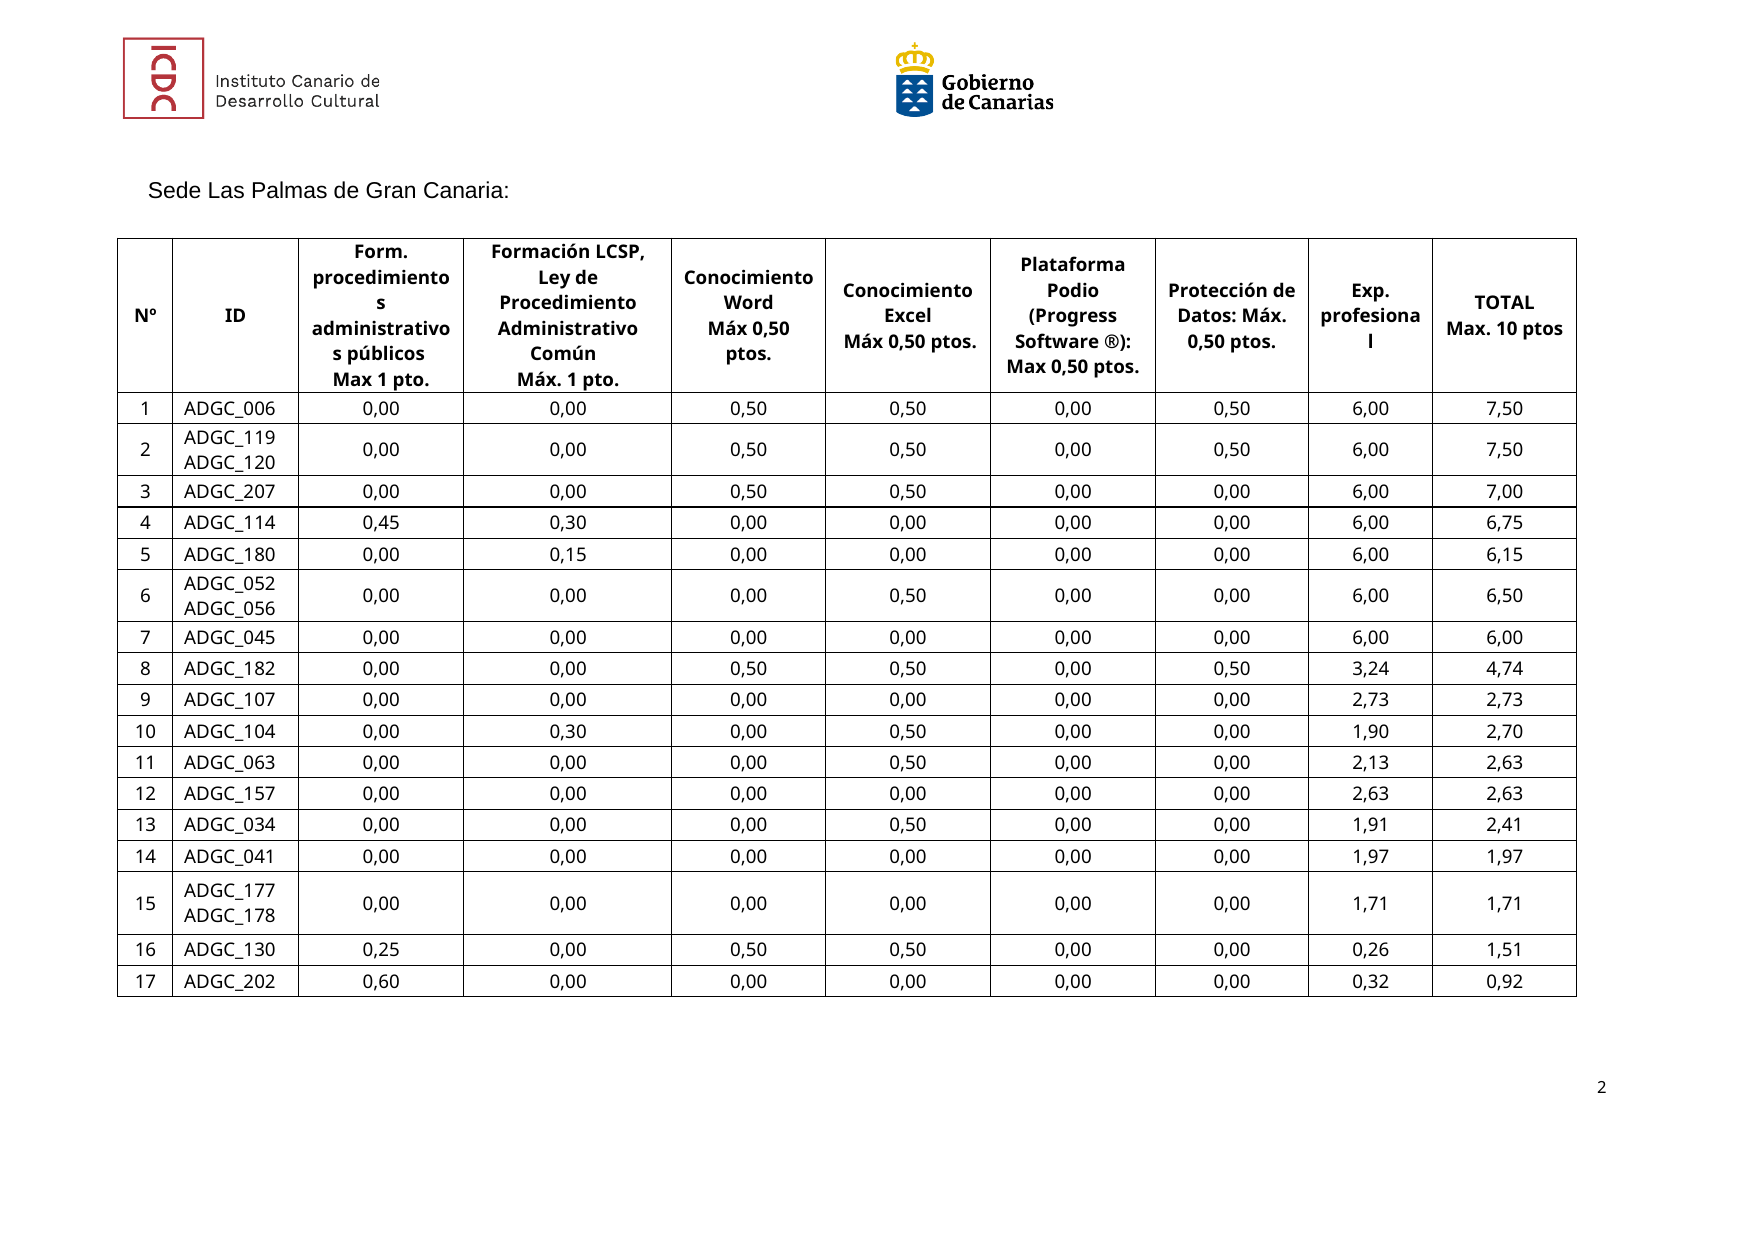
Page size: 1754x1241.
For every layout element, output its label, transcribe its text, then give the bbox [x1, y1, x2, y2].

table_cell 0,50 [672, 935, 825, 965]
table_cell 0,00 [464, 622, 671, 652]
table_cell 0,00 [672, 570, 825, 621]
table_cell 0,00 [991, 476, 1155, 506]
table_cell ADGC_177 ADGC_178 [173, 872, 298, 933]
table_cell 0,00 [991, 747, 1155, 777]
table_cell 2,73 [1433, 685, 1576, 715]
table_cell 0,00 [991, 810, 1155, 840]
table_cell 14 [118, 841, 172, 871]
table_cell 0,00 [299, 810, 463, 840]
table_cell 0,50 [826, 476, 990, 506]
table_cell 0,00 [464, 747, 671, 777]
table_cell 0,00 [1156, 570, 1308, 621]
table_cell 1 [118, 393, 172, 423]
table_cell 0,00 [672, 747, 825, 777]
table_header Conocimiento Word Máx 0,50 ptos. [672, 239, 825, 392]
table_cell 0,00 [299, 424, 463, 475]
table_cell 2,63 [1309, 778, 1432, 808]
table_header Protección de Datos: Máx. 0,50 ptos. [1156, 239, 1308, 392]
table_cell 0,00 [299, 716, 463, 746]
table_cell 0,00 [826, 622, 990, 652]
table_cell 0,50 [1156, 393, 1308, 423]
table_cell 2,73 [1309, 685, 1432, 715]
table_cell 0,50 [672, 424, 825, 475]
table_cell 0,00 [464, 570, 671, 621]
table_cell 0,00 [991, 685, 1155, 715]
table_cell 0,00 [464, 778, 671, 808]
table_cell 0,00 [299, 778, 463, 808]
table_cell 0,00 [464, 872, 671, 933]
table_cell 0,00 [672, 872, 825, 933]
table_cell 0,00 [299, 841, 463, 871]
table_cell 0,00 [464, 966, 671, 996]
table_cell 0,00 [1156, 622, 1308, 652]
table_cell 7,50 [1433, 424, 1576, 475]
table_cell ADGC_180 [173, 539, 298, 569]
table_cell 0,00 [672, 685, 825, 715]
table_cell 0,00 [1156, 966, 1308, 996]
table_header Plataforma Podio (Progress Software ®): Max 0,50 ptos. [991, 239, 1155, 392]
table_cell 0,00 [991, 653, 1155, 683]
table_cell 0,30 [464, 716, 671, 746]
table_cell 6,00 [1433, 622, 1576, 652]
table_cell 0,00 [991, 872, 1155, 933]
table_cell 0,00 [299, 622, 463, 652]
table_cell 15 [118, 872, 172, 933]
table_cell ADGC_119 ADGC_120 [173, 424, 298, 475]
table_cell 0,00 [991, 393, 1155, 423]
table_cell 0,00 [464, 810, 671, 840]
table_cell 0,50 [1156, 424, 1308, 475]
table_cell 0,00 [826, 539, 990, 569]
table_cell 0,00 [464, 476, 671, 506]
table_cell 2,13 [1309, 747, 1432, 777]
table_cell 6 [118, 570, 172, 621]
table_cell 6,75 [1433, 508, 1576, 538]
table_cell ADGC_182 [173, 653, 298, 683]
table_cell 0,00 [464, 424, 671, 475]
table_header Exp. profesional [1309, 239, 1432, 392]
table_cell 3 [118, 476, 172, 506]
table_cell 0,00 [991, 778, 1155, 808]
table_header Nº [118, 239, 172, 392]
table_cell 0,00 [826, 778, 990, 808]
table_cell ADGC_104 [173, 716, 298, 746]
table_cell 17 [118, 966, 172, 996]
table_cell 0,00 [299, 476, 463, 506]
table_cell 0,00 [672, 966, 825, 996]
table_cell 0,00 [826, 841, 990, 871]
table_cell 0,50 [826, 810, 990, 840]
table_cell 2,70 [1433, 716, 1576, 746]
table_header Formación LCSP, Ley de Procedimiento Administrativo Común Máx. 1 pto. [464, 239, 671, 392]
table_cell 12 [118, 778, 172, 808]
table_cell 0,00 [672, 778, 825, 808]
table_cell 0,50 [672, 653, 825, 683]
table_cell 13 [118, 810, 172, 840]
table_cell 7,00 [1433, 476, 1576, 506]
table_cell 0,45 [299, 508, 463, 538]
table_cell 0,26 [1309, 935, 1432, 965]
table_cell 1,90 [1309, 716, 1432, 746]
table_cell 4 [118, 508, 172, 538]
table_cell 6,15 [1433, 539, 1576, 569]
table_cell 2 [118, 424, 172, 475]
table_cell 0,50 [826, 570, 990, 621]
table_cell 0,00 [464, 841, 671, 871]
table_cell 0,00 [991, 935, 1155, 965]
table_cell 0,00 [672, 810, 825, 840]
table_cell 0,00 [672, 716, 825, 746]
table_cell 0,50 [672, 393, 825, 423]
table_cell 0,15 [464, 539, 671, 569]
table_cell 0,00 [826, 966, 990, 996]
table_cell 0,00 [826, 872, 990, 933]
table_cell 0,50 [826, 716, 990, 746]
table_cell ADGC_157 [173, 778, 298, 808]
table_cell 0,00 [826, 508, 990, 538]
table_cell 0,00 [299, 872, 463, 933]
table_cell 9 [118, 685, 172, 715]
table_cell 6,00 [1309, 508, 1432, 538]
table_cell 0,50 [1156, 653, 1308, 683]
table_cell 1,51 [1433, 935, 1576, 965]
table_cell 0,50 [826, 424, 990, 475]
table_cell 0,00 [1156, 476, 1308, 506]
table_cell 3,24 [1309, 653, 1432, 683]
table_cell ADGC_202 [173, 966, 298, 996]
table_cell 0,50 [826, 935, 990, 965]
table_cell 0,92 [1433, 966, 1576, 996]
table_cell 0,00 [299, 685, 463, 715]
table_cell 0,30 [464, 508, 671, 538]
table_cell 7,50 [1433, 393, 1576, 423]
table_cell 0,00 [672, 508, 825, 538]
table_cell ADGC_041 [173, 841, 298, 871]
table_cell 0,00 [1156, 872, 1308, 933]
table_cell 2,63 [1433, 778, 1576, 808]
table_cell 0,00 [991, 966, 1155, 996]
table_cell 0,32 [1309, 966, 1432, 996]
table_cell 1,97 [1433, 841, 1576, 871]
table_header Form. procedimientos administrativos públicos Max 1 pto. [299, 239, 463, 392]
table_cell 0,50 [826, 393, 990, 423]
table_cell ADGC_114 [173, 508, 298, 538]
table_cell 1,97 [1309, 841, 1432, 871]
table_cell ADGC_006 [173, 393, 298, 423]
table_cell 0,00 [991, 622, 1155, 652]
table_cell 0,00 [1156, 716, 1308, 746]
table_cell 0,50 [826, 747, 990, 777]
table_cell 6,00 [1309, 570, 1432, 621]
table_cell ADGC_207 [173, 476, 298, 506]
text Sede Las Palmas de Gran Canaria: [148, 177, 1577, 203]
table_cell 0,00 [464, 685, 671, 715]
table_cell 0,00 [1156, 539, 1308, 569]
table_cell 8 [118, 653, 172, 683]
table_cell 0,00 [991, 539, 1155, 569]
table_cell 5 [118, 539, 172, 569]
table_cell 0,25 [299, 935, 463, 965]
table_header TOTAL Max. 10 ptos [1433, 239, 1576, 392]
table_cell 0,00 [1156, 841, 1308, 871]
table_cell 7 [118, 622, 172, 652]
table_cell 0,00 [1156, 685, 1308, 715]
table_cell ADGC_063 [173, 747, 298, 777]
table_cell 6,00 [1309, 539, 1432, 569]
table_cell 6,50 [1433, 570, 1576, 621]
table_cell 6,00 [1309, 393, 1432, 423]
table_cell ADGC_107 [173, 685, 298, 715]
table_cell 0,50 [672, 476, 825, 506]
table_cell 0,00 [299, 539, 463, 569]
table_cell ADGC_034 [173, 810, 298, 840]
table_cell 0,00 [1156, 508, 1308, 538]
table_cell ADGC_045 [173, 622, 298, 652]
table_cell 0,00 [299, 653, 463, 683]
table_cell 6,00 [1309, 622, 1432, 652]
table_cell 1,71 [1433, 872, 1576, 933]
table_cell 0,60 [299, 966, 463, 996]
table_cell 0,00 [991, 716, 1155, 746]
table_cell 16 [118, 935, 172, 965]
table_cell 0,50 [826, 653, 990, 683]
table_header Conocimiento Excel Máx 0,50 ptos. [826, 239, 990, 392]
table_cell 11 [118, 747, 172, 777]
table_cell 0,00 [1156, 747, 1308, 777]
table_cell 0,00 [464, 653, 671, 683]
table_cell 2,41 [1433, 810, 1576, 840]
table_cell 0,00 [991, 424, 1155, 475]
table_cell 0,00 [826, 685, 990, 715]
table_cell ADGC_052 ADGC_056 [173, 570, 298, 621]
table_cell 0,00 [299, 570, 463, 621]
table_cell 0,00 [672, 841, 825, 871]
table_cell 0,00 [991, 508, 1155, 538]
table_cell 0,00 [672, 539, 825, 569]
table_cell ADGC_130 [173, 935, 298, 965]
table_cell 0,00 [464, 935, 671, 965]
table_cell 6,00 [1309, 424, 1432, 475]
table_header ID [173, 239, 298, 392]
table_cell 0,00 [464, 393, 671, 423]
table_cell 0,00 [299, 393, 463, 423]
table_cell 0,00 [1156, 935, 1308, 965]
table_cell 0,00 [1156, 810, 1308, 840]
table_cell 0,00 [299, 747, 463, 777]
table_cell 0,00 [991, 841, 1155, 871]
table_cell 1,71 [1309, 872, 1432, 933]
table_cell 0,00 [672, 622, 825, 652]
table_cell 10 [118, 716, 172, 746]
table_cell 0,00 [991, 570, 1155, 621]
table_cell 4,74 [1433, 653, 1576, 683]
table_cell 2,63 [1433, 747, 1576, 777]
table_cell 0,00 [1156, 778, 1308, 808]
table_cell 1,91 [1309, 810, 1432, 840]
table_cell 6,00 [1309, 476, 1432, 506]
